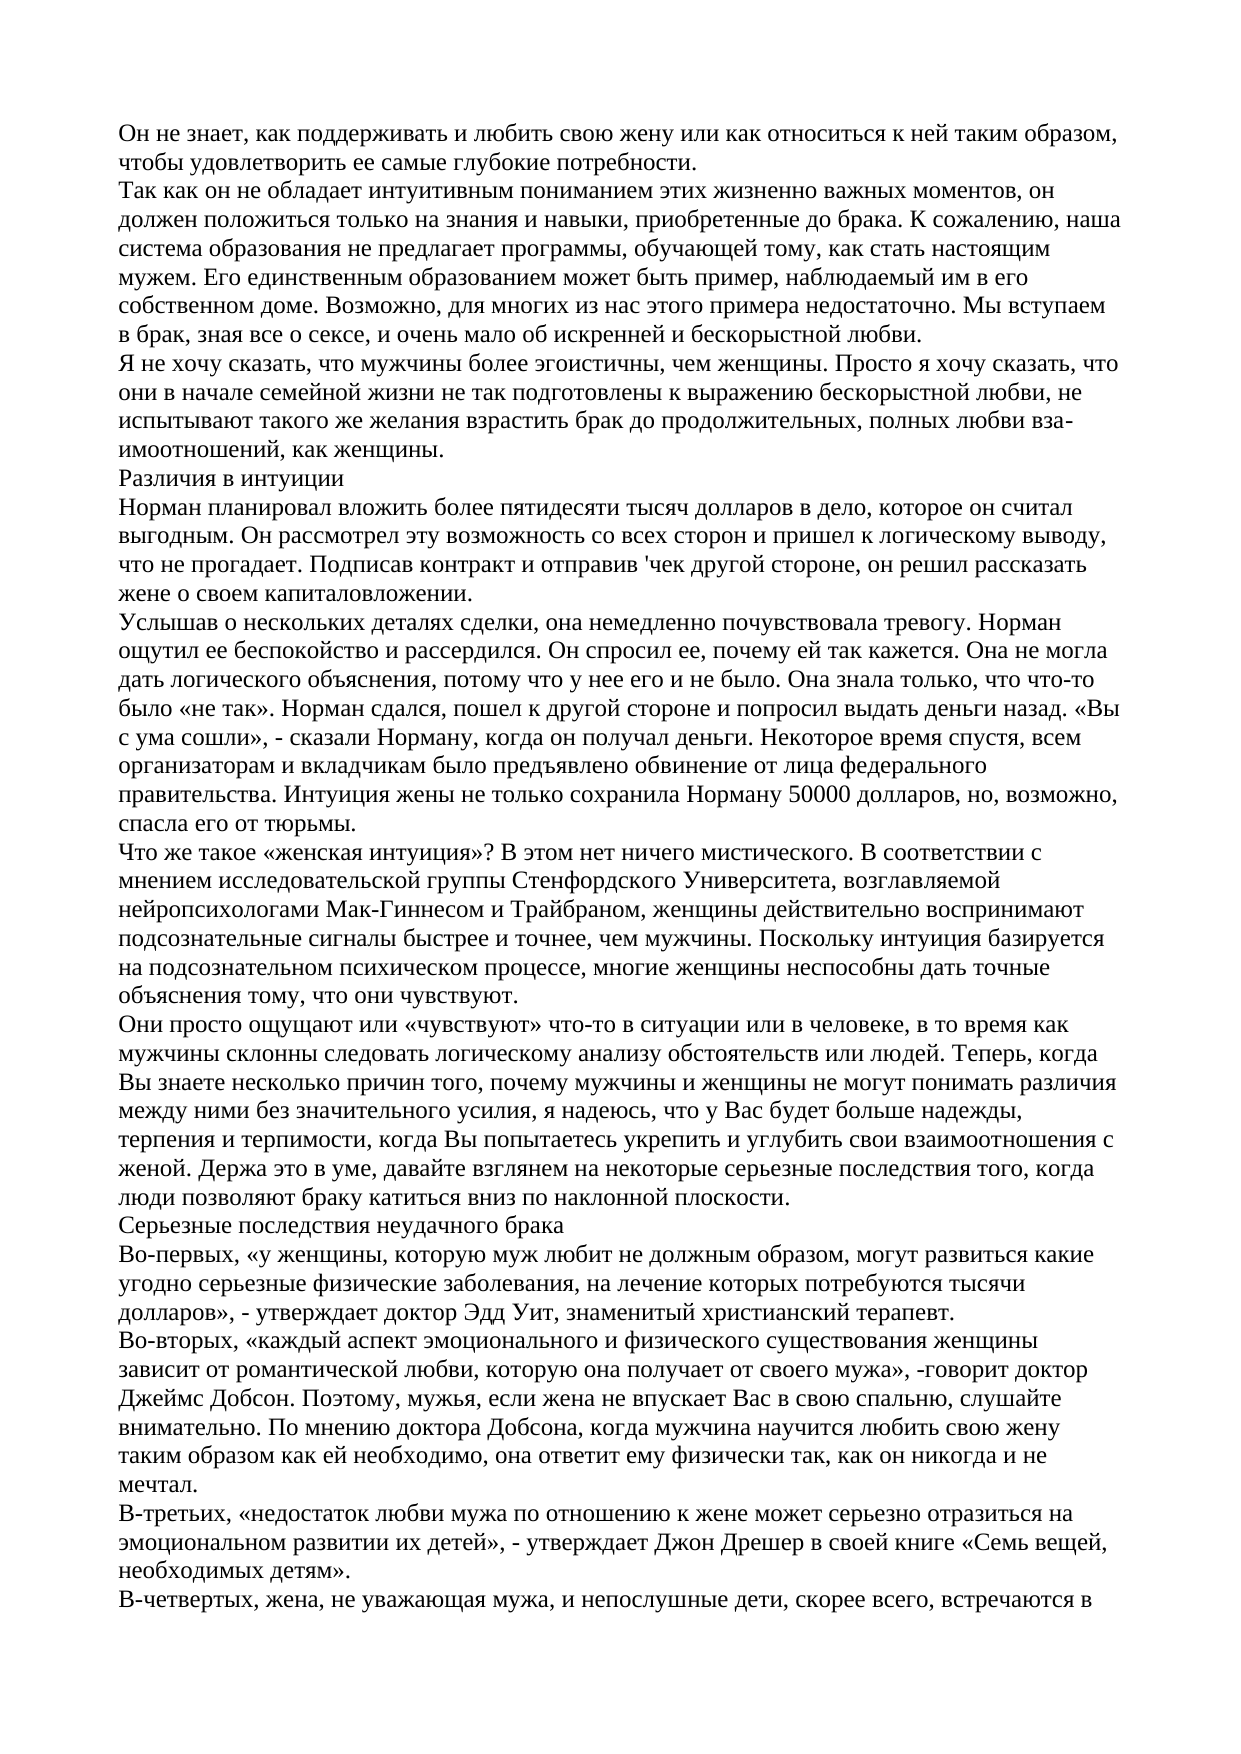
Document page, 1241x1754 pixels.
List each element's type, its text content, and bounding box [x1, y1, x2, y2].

text Я не хочу сказать, что мужчины более эгоистичны, чем женщины. Просто я хочу сказать, что они в начале семейной жизни не так подготовлены к выражению бес­корыстной любви, не испытывают такого же желания взрастить брак до продолжительных, полных любви вза­имоотношений, как женщины. [118, 348, 1122, 463]
text Так как он не обладает интуитивным пониманием этих жизненно важных моментов, он должен положиться толь­ко на знания и навыки, приобретенные до брака. К сожале­нию, наша система образования не предлагает программы, обучающей тому, как стать настоящим мужем. Его един­ственным образованием может быть пример, наблюдаемый им в его собственном доме. Возможно, для многих из нас этого примера недостаточно. Мы вступаем в брак, зная все о сексе, и очень мало об искренней и бескорыстной любви. [118, 176, 1122, 348]
text Он не знает, как поддерживать и любить свою жену или как относиться к ней таким образом, чтобы удовлет­ворить ее самые глубокие потребности. [118, 118, 1122, 176]
text Во-первых, «у женщины, которую муж любит не долж­ным образом, могут развиться какие угодно серьезные физические заболевания, на лечение которых потребу­ются тысячи долларов», - утверждает доктор Эдд Уит, зна­менитый христианский терапевт. [118, 1239, 1122, 1326]
text Они просто ощущают или «чувствуют» что-то в ситу­ации или в человеке, в то время как мужчины склонны следовать логическому анализу обстоятельств или лю­дей. Теперь, когда Вы знаете несколько причин того, поче­му мужчины и женщины не могут понимать различия между ними без значительного усилия, я надеюсь, что у Вас будет больше надежды, терпения и терпимости, ког­да Вы попытаетесь укрепить и углубить свои взаимоот­ношения с женой. Держа это в уме, давайте взглянем на некоторые серьезные последствия того, когда люди по­зволяют браку катиться вниз по наклонной плоскости. [118, 1009, 1122, 1211]
text Норман планировал вложить более пятидесяти тысяч долларов в дело, которое он считал выгодным. Он рас­смотрел эту возможность со всех сторон и пришел к ло­гическому выводу, что не прогадает. Подписав контракт и отправив 'чек другой стороне, он решил рассказать жене о своем капиталовложении. [118, 492, 1122, 607]
text Услышав о нескольких деталях сделки, она немедлен­но почувствовала тревогу. Норман ощутил ее беспокой­ство и рассердился. Он спросил ее, почему ей так кажет­ся. Она не могла дать логического объяснения, потому что у нее его и не было. Она знала только, что что-то было «не так». Норман сдался, пошел к другой стороне и попросил выдать деньги назад. «Вы с ума сошли», - сказали Норману, когда он получал деньги. Некоторое время спустя, всем организаторам и вкладчикам было предъяв­лено обвинение от лица федерального правительства. Интуиция жены не только сохранила Норману 50000 долларов, но, возможно, спасла его от тюрьмы. [118, 607, 1122, 837]
text Что же такое «женская интуиция»? В этом нет ни­чего мистического. В соответствии с мнением исследо­вательской группы Стенфордского Университета, возглав­ляемой нейропсихологами Мак-Гиннесом и Трайбраном, женщины действительно воспринимают подсознатель­ные сигналы быстрее и точнее, чем мужчины. Поскольку интуиция базируется на подсознательном психическом процессе, многие женщины неспособны дать точные объяснения тому, что они чувствуют. [118, 837, 1122, 1009]
text В-третьих, «недостаток любви мужа по отношению к жене может серьезно отразиться на эмоциональном раз­витии их детей», - утверждает Джон Дрешер в своей книге «Семь вещей, необходимых детям». [118, 1498, 1122, 1584]
text Серьезные последствия неудачного брака [118, 1211, 1122, 1239]
text Различия в интуиции [118, 463, 1122, 492]
text В-четвертых, жена, не уважающая мужа, и непослуш­ные дети, скорее всего, встречаются в [118, 1584, 1122, 1613]
text Во-вторых, «каждый аспект эмоционального и физи­ческого существования женщины зависит от романти­ческой любви, которую она получает от своего мужа», -говорит доктор Джеймс Добсон. Поэтому, мужья, если жена не впускает Вас в свою спальню, слушайте внима­тельно. По мнению доктора Добсона, когда мужчина научится любить свою жену таким образом как ей необ­ходимо, она ответит ему физически так, как он никогда и не мечтал. [118, 1326, 1122, 1498]
